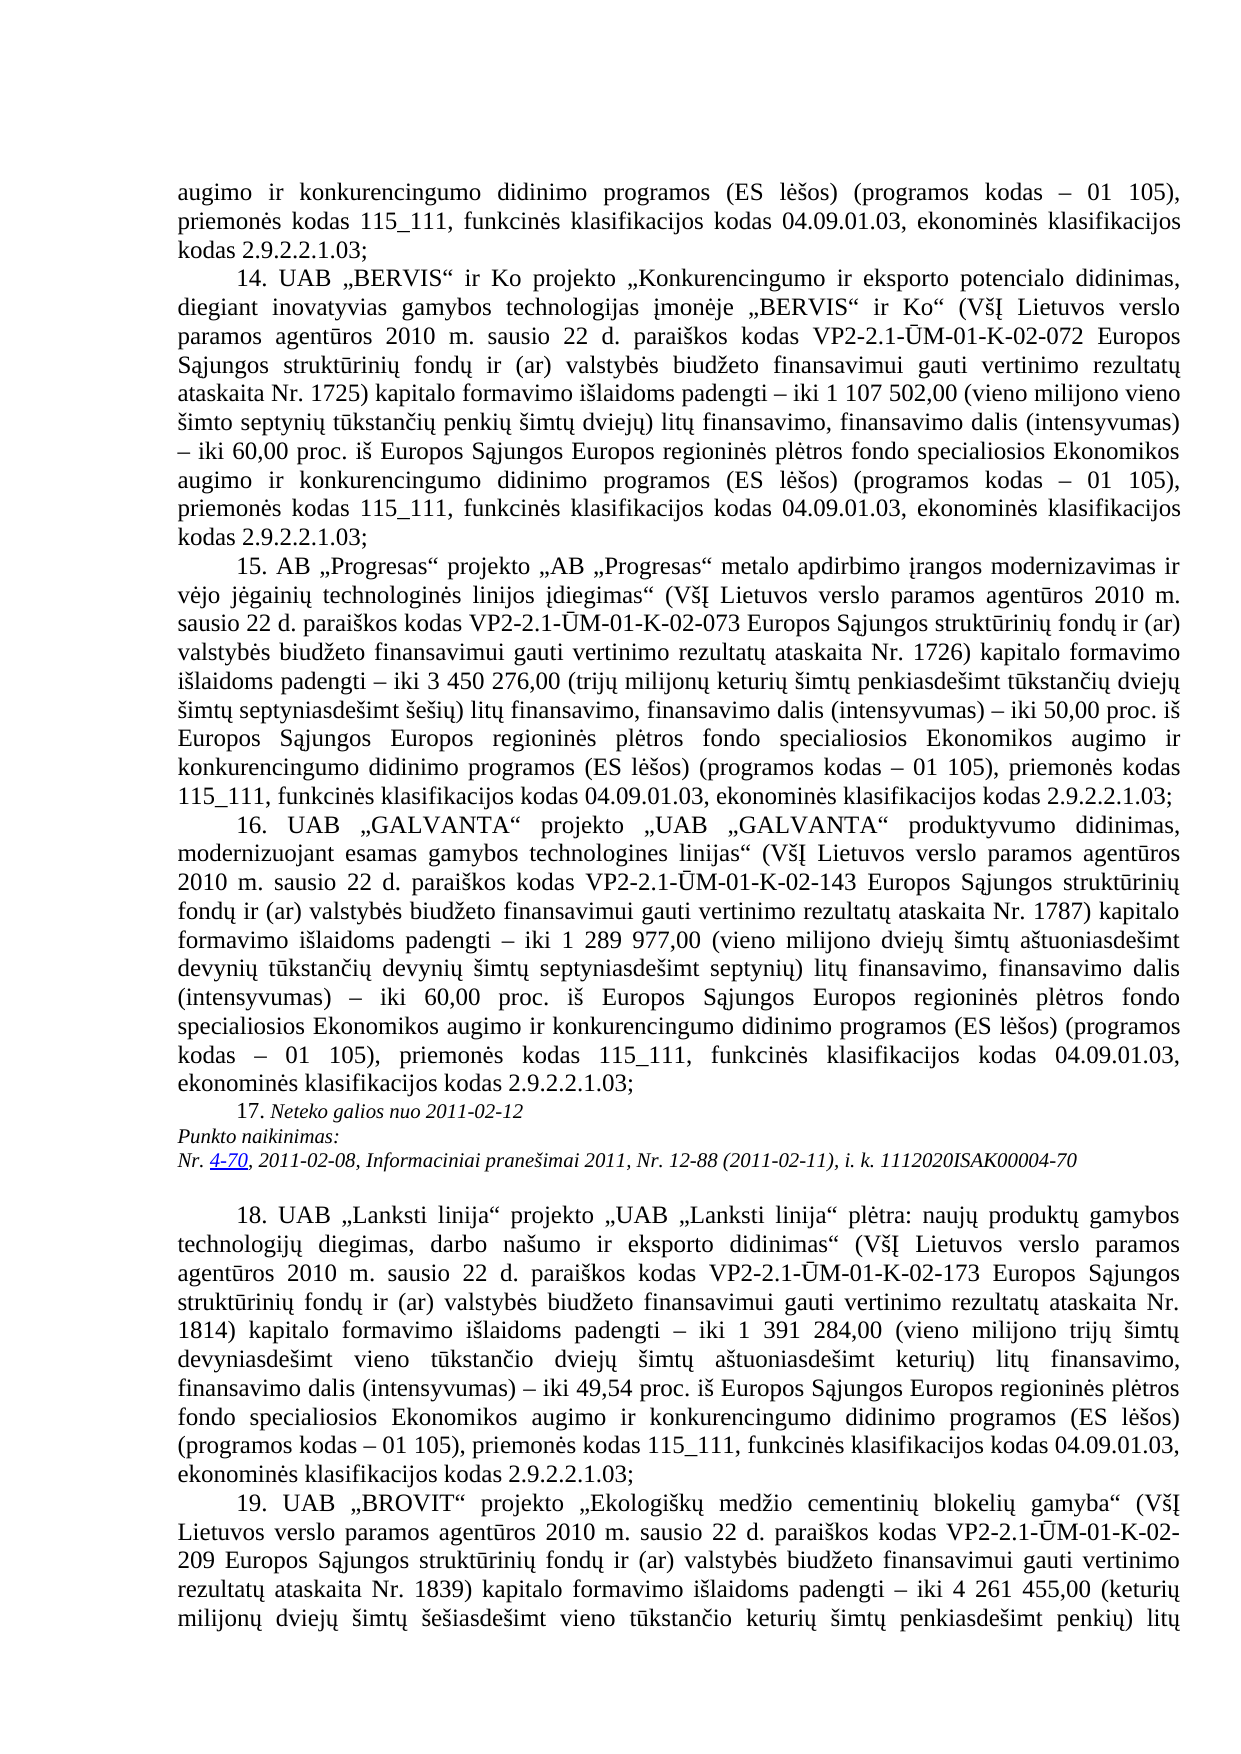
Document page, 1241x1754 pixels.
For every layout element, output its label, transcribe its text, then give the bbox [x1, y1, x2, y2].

text 14. UAB „BERVIS“ ir Ko projekto „Konkurencingumo ir eksporto potencialo didinimas, diegiant inovatyvias gamybos technologijas įmonėje „BERVIS“ ir Ko“ (VšĮ Lietuvos verslo paramos agentūros 2010 m. sausio 22 d. paraiškos kodas VP2-2.1-ŪM-01-K-02-072 Europos Sąjungos struktūrinių fondų ir (ar) valstybės biudžeto finansavimui gauti vertinimo rezultatų ataskaita Nr. 1725) kapitalo formavimo išlaidoms padengti – iki 1 107 502,00 (vieno milijono vieno šimto septynių tūkstančių penkių šimtų dviejų) litų finansavimo, finansavimo dalis (intensyvumas) – iki 60,00 proc. iš Europos Sąjungos Europos regioninės plėtros fondo specialiosios Ekonomikos augimo ir konkurencingumo didinimo programos (ES lėšos) (programos kodas – 01 105), priemonės kodas 115_111, funkcinės klasifikacijos kodas 04.09.01.03, ekonominės klasifikacijos kodas 2.9.2.2.1.03; [177, 263, 1181, 551]
text 19. UAB „BROVIT“ projekto „Ekologiškų medžio cementinių blokelių gamyba“ (VšĮ Lietuvos verslo paramos agentūros 2010 m. sausio 22 d. paraiškos kodas VP2-2.1-ŪM-01-K-02-209 Europos Sąjungos struktūrinių fondų ir (ar) valstybės biudžeto finansavimui gauti vertinimo rezultatų ataskaita Nr. 1839) kapitalo formavimo išlaidoms padengti – iki 4 261 455,00 (keturių milijonų dviejų šimtų šešiasdešimt vieno tūkstančio keturių šimtų penkiasdešimt penkių) litų [177, 1488, 1181, 1632]
text 17. Neteko galios nuo 2011-02-12 [177, 1097, 1181, 1123]
text 16. UAB „GALVANTA“ projekto „UAB „GALVANTA“ produktyvumo didinimas, modernizuojant esamas gamybos technologines linijas“ (VšĮ Lietuvos verslo paramos agentūros 2010 m. sausio 22 d. paraiškos kodas VP2-2.1-ŪM-01-K-02-143 Europos Sąjungos struktūrinių fondų ir (ar) valstybės biudžeto finansavimui gauti vertinimo rezultatų ataskaita Nr. 1787) kapitalo formavimo išlaidoms padengti – iki 1 289 977,00 (vieno milijono dviejų šimtų aštuoniasdešimt devynių tūkstančių devynių šimtų septyniasdešimt septynių) litų finansavimo, finansavimo dalis (intensyvumas) – iki 60,00 proc. iš Europos Sąjungos Europos regioninės plėtros fondo specialiosios Ekonomikos augimo ir konkurencingumo didinimo programos (ES lėšos) (programos kodas – 01 105), priemonės kodas 115_111, funkcinės klasifikacijos kodas 04.09.01.03, ekonominės klasifikacijos kodas 2.9.2.2.1.03; [177, 810, 1181, 1097]
text Nr. 4-70, 2011-02-08, Informaciniai pranešimai 2011, Nr. 12-88 (2011-02-11), i. k. 1112020ISAK00004-70 [177, 1148, 1181, 1172]
text Punkto naikinimas: [177, 1123, 1181, 1148]
text 15. AB „Progresas“ projekto „AB „Progresas“ metalo apdirbimo įrangos modernizavimas ir vėjo jėgainių technologinės linijos įdiegimas“ (VšĮ Lietuvos verslo paramos agentūros 2010 m. sausio 22 d. paraiškos kodas VP2-2.1-ŪM-01-K-02-073 Europos Sąjungos struktūrinių fondų ir (ar) valstybės biudžeto finansavimui gauti vertinimo rezultatų ataskaita Nr. 1726) kapitalo formavimo išlaidoms padengti – iki 3 450 276,00 (trijų milijonų keturių šimtų penkiasdešimt tūkstančių dviejų šimtų septyniasdešimt šešių) litų finansavimo, finansavimo dalis (intensyvumas) – iki 50,00 proc. iš Europos Sąjungos Europos regioninės plėtros fondo specialiosios Ekonomikos augimo ir konkurencingumo didinimo programos (ES lėšos) (programos kodas – 01 105), priemonės kodas 115_111, funkcinės klasifikacijos kodas 04.09.01.03, ekonominės klasifikacijos kodas 2.9.2.2.1.03; [177, 551, 1181, 810]
text 18. UAB „Lanksti linija“ projekto „UAB „Lanksti linija“ plėtra: naujų produktų gamybos technologijų diegimas, darbo našumo ir eksporto didinimas“ (VšĮ Lietuvos verslo paramos agentūros 2010 m. sausio 22 d. paraiškos kodas VP2-2.1-ŪM-01-K-02-173 Europos Sąjungos struktūrinių fondų ir (ar) valstybės biudžeto finansavimui gauti vertinimo rezultatų ataskaita Nr. 1814) kapitalo formavimo išlaidoms padengti – iki 1 391 284,00 (vieno milijono trijų šimtų devyniasdešimt vieno tūkstančio dviejų šimtų aštuoniasdešimt keturių) litų finansavimo, finansavimo dalis (intensyvumas) – iki 49,54 proc. iš Europos Sąjungos Europos regioninės plėtros fondo specialiosios Ekonomikos augimo ir konkurencingumo didinimo programos (ES lėšos) (programos kodas – 01 105), priemonės kodas 115_111, funkcinės klasifikacijos kodas 04.09.01.03, ekonominės klasifikacijos kodas 2.9.2.2.1.03; [177, 1200, 1181, 1488]
text augimo ir konkurencingumo didinimo programos (ES lėšos) (programos kodas – 01 105), priemonės kodas 115_111, funkcinės klasifikacijos kodas 04.09.01.03, ekonominės klasifikacijos kodas 2.9.2.2.1.03; [177, 177, 1181, 263]
